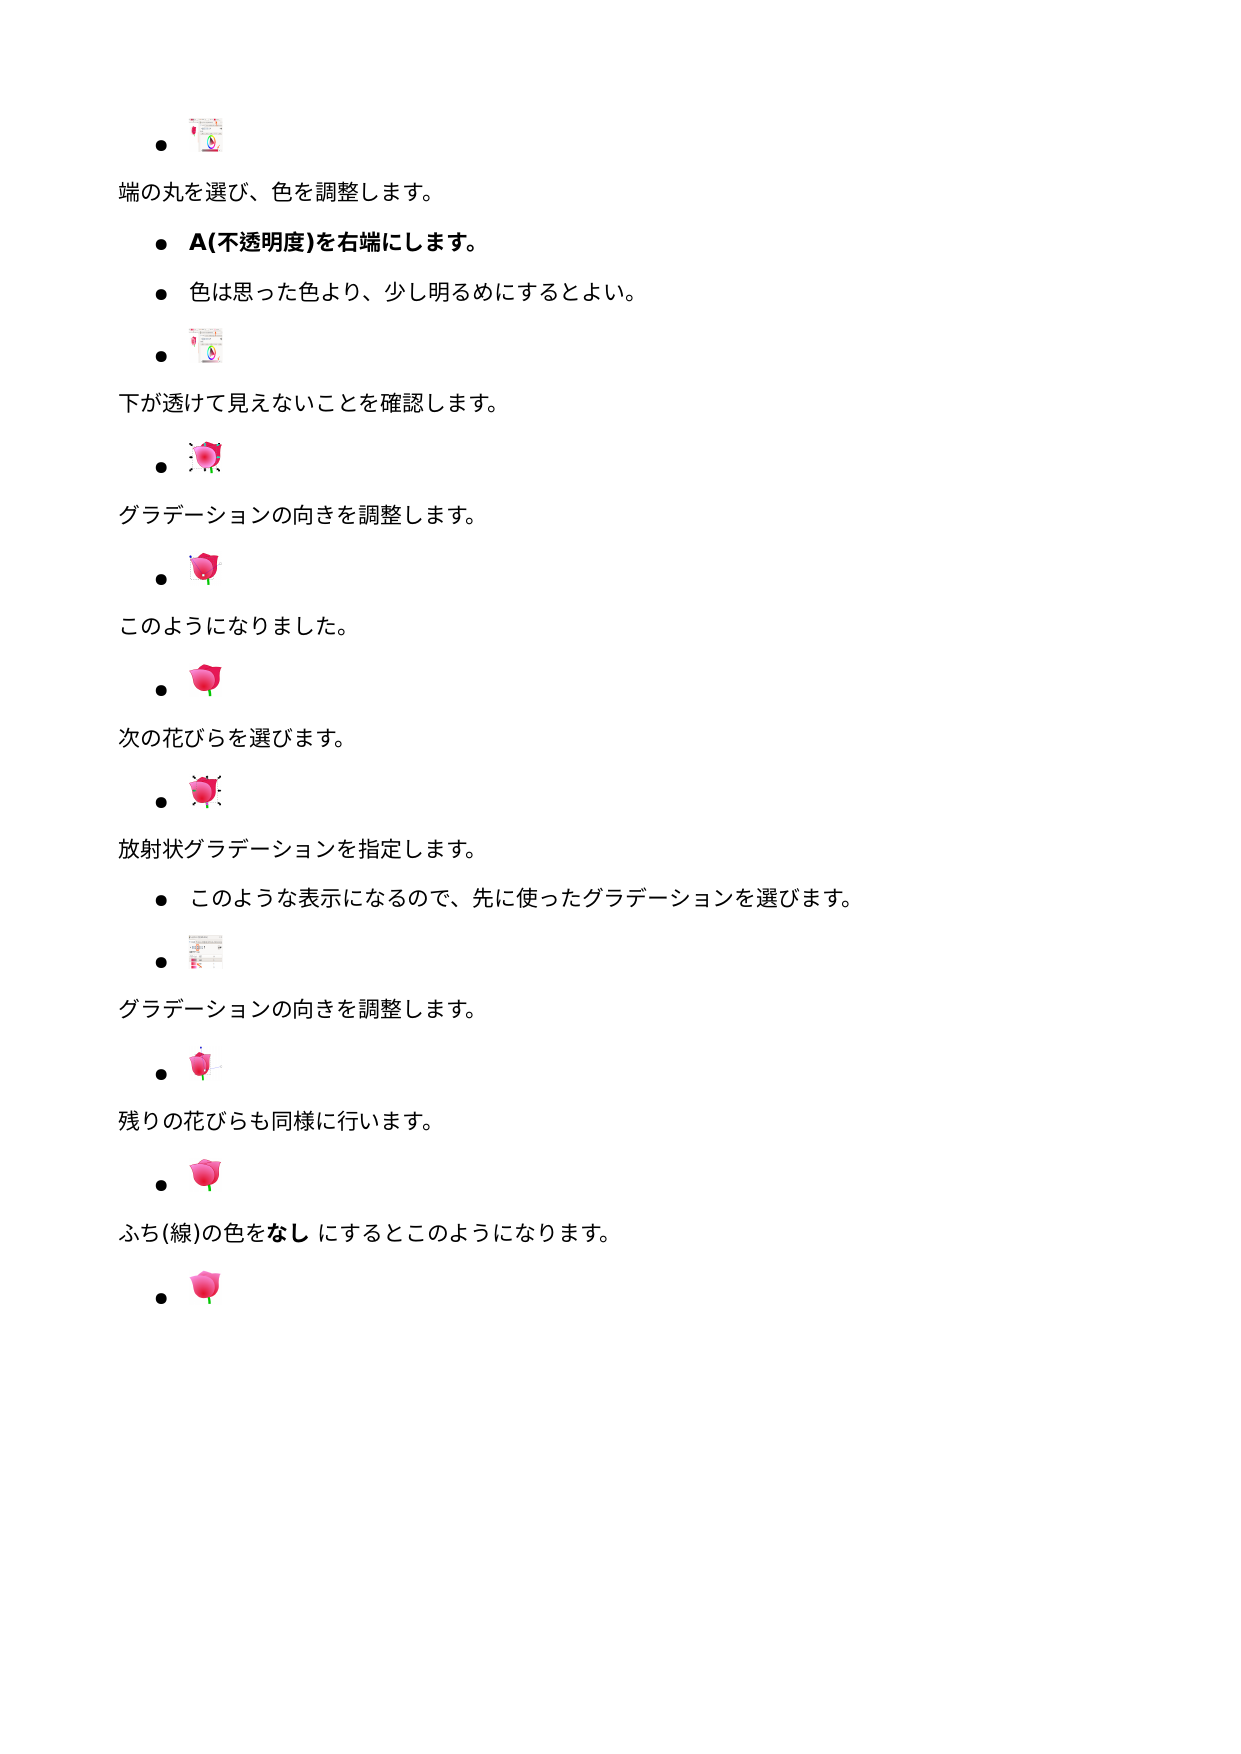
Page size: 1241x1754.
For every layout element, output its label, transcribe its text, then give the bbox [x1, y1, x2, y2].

picture [188, 551, 223, 586]
list 色は思った色より、少し明るめにするとよい。 [153, 280, 1122, 305]
picture [188, 328, 223, 363]
list このような表示になるので、先に使ったグラデーションを選びます。 [153, 886, 1122, 912]
picture [188, 1158, 223, 1192]
list A(不透明度)を右端にします。 [153, 229, 1122, 256]
picture [188, 935, 223, 969]
text 次の花びらを選びます。 [118, 726, 1122, 751]
picture [188, 1046, 223, 1081]
picture [188, 663, 223, 697]
text グラデーションの向きを調整します。 [118, 503, 1122, 528]
picture [188, 118, 223, 152]
picture [188, 774, 223, 809]
text ふち(線)の色をなし にするとこのようになります。 [118, 1221, 1122, 1247]
text 残りの花びらも同様に行います。 [118, 1109, 1122, 1134]
text グラデーションの向きを調整します。 [118, 998, 1122, 1023]
text 放射状グラデーションを指定します。 [118, 837, 1122, 863]
text 端の丸を選び、色を調整します。 [118, 181, 1122, 206]
picture [188, 440, 223, 474]
text 下が透けて見えないことを確認します。 [118, 391, 1122, 417]
text このようになりました。 [118, 614, 1122, 640]
picture [188, 1270, 223, 1305]
